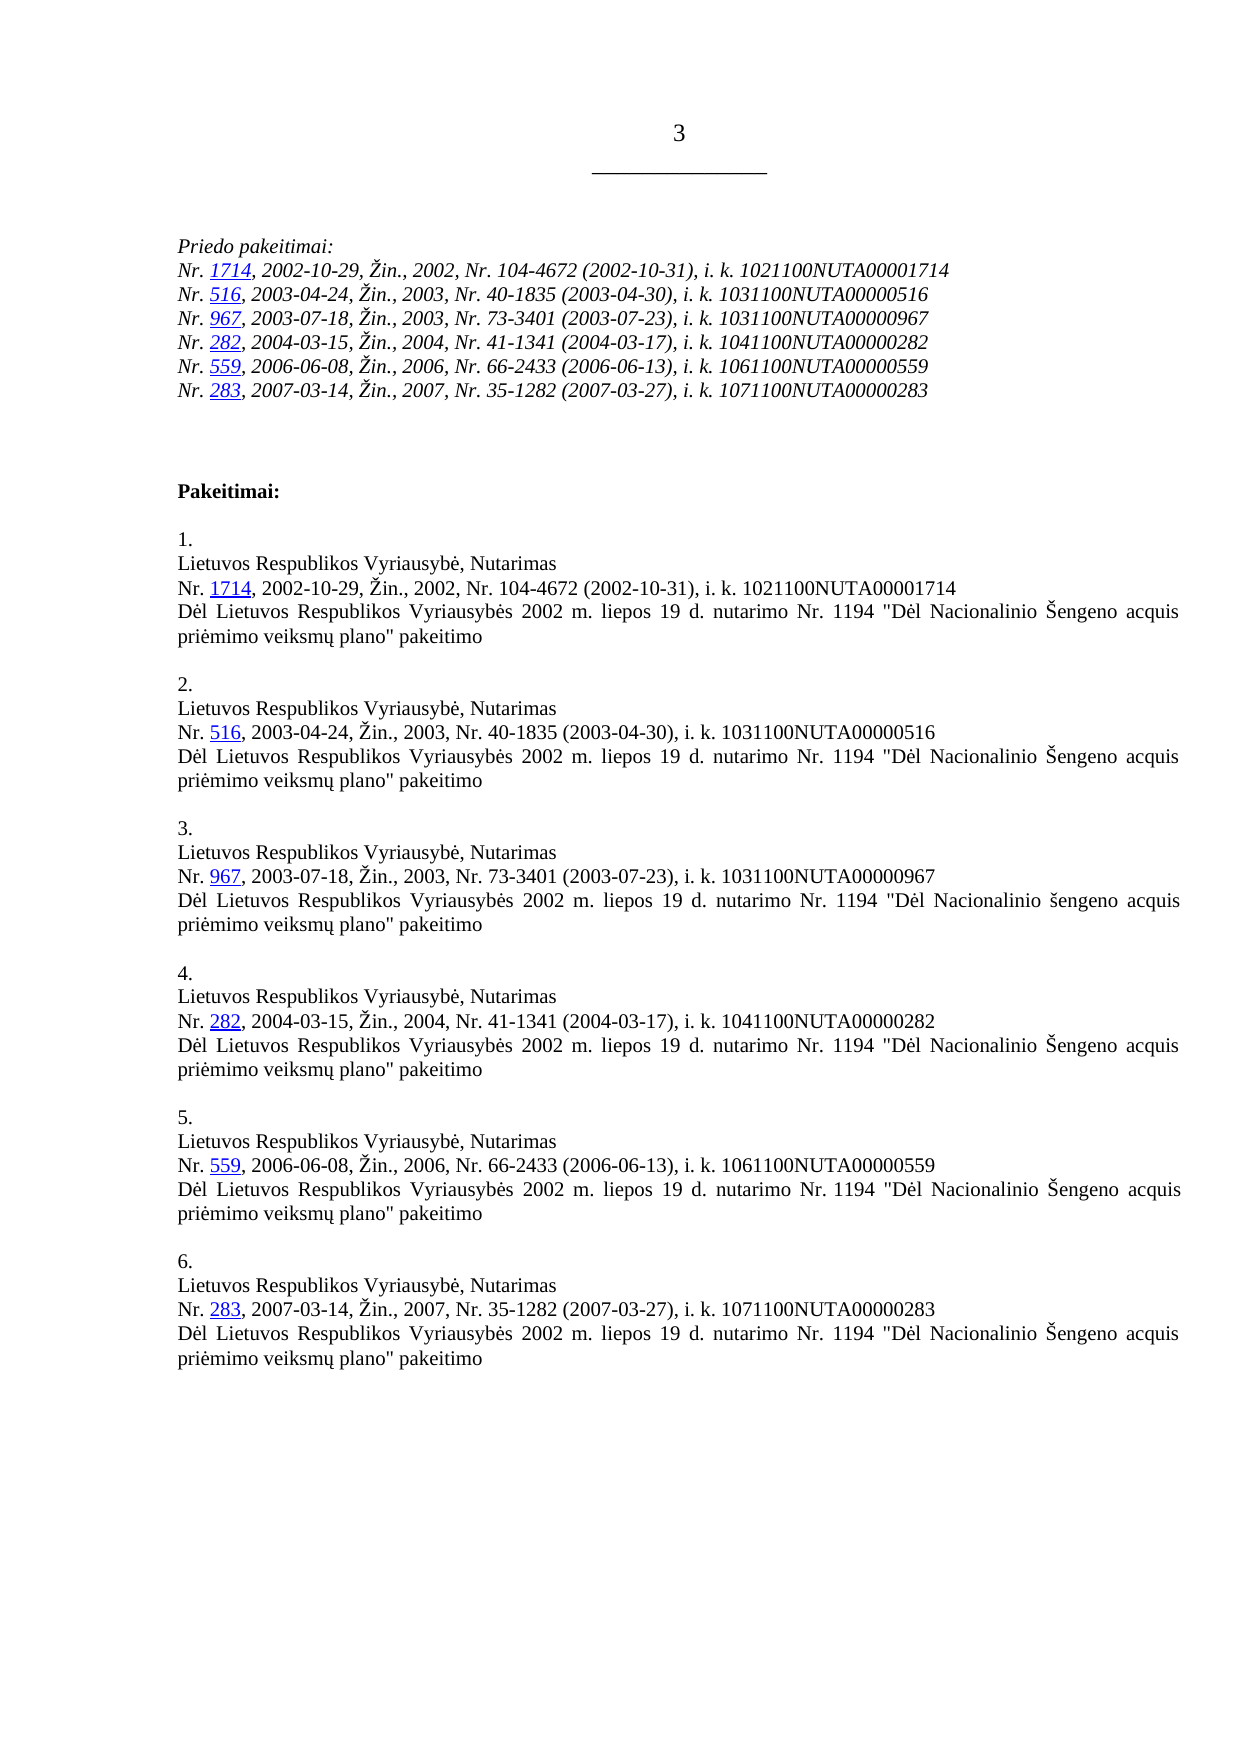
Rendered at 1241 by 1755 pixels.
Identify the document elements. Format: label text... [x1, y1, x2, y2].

text Nr. 516, 2003-04-24, Žin., 2003, Nr. 40-1835 (2003-04-30), i. k. 1031100NUTA00000516 [177, 282, 1181, 306]
text Nr. 283, 2007-03-14, Žin., 2007, Nr. 35-1282 (2007-03-27), i. k. 1071100NUTA00000283 [177, 378, 1181, 402]
text Lietuvos Respublikos Vyriausybė, Nutarimas [177, 840, 1181, 864]
text Dėl Lietuvos Respublikos Vyriausybės 2002 m. liepos 19 d. nutarimo Nr. 1194 "Dėl Nacionalinio Šengeno acquis priėmimo veiksmų plano" pakeitimo [177, 1033, 1181, 1081]
text Dėl Lietuvos Respublikos Vyriausybės 2002 m. liepos 19 d. nutarimo Nr. 1194 "Dėl Nacionalinio Šengeno acquis priėmimo veiksmų plano" pakeitimo [177, 1321, 1181, 1369]
text Lietuvos Respublikos Vyriausybė, Nutarimas [177, 696, 1181, 720]
text Nr. 559, 2006-06-08, Žin., 2006, Nr. 66-2433 (2006-06-13), i. k. 1061100NUTA00000559 [177, 354, 1181, 378]
text 4. [177, 960, 1181, 984]
text Nr. 967, 2003-07-18, Žin., 2003, Nr. 73-3401 (2003-07-23), i. k. 1031100NUTA00000967 [177, 306, 1181, 330]
text Pakeitimai: [177, 479, 1181, 503]
text Nr. 516, 2003-04-24, Žin., 2003, Nr. 40-1835 (2003-04-30), i. k. 1031100NUTA00000516 [177, 720, 1181, 744]
text Nr. 283, 2007-03-14, Žin., 2007, Nr. 35-1282 (2007-03-27), i. k. 1071100NUTA00000283 [177, 1297, 1181, 1321]
text Nr. 1714, 2002-10-29, Žin., 2002, Nr. 104-4672 (2002-10-31), i. k. 1021100NUTA00001714 [177, 258, 1181, 282]
text 1. [177, 527, 1181, 551]
text Nr. 559, 2006-06-08, Žin., 2006, Nr. 66-2433 (2006-06-13), i. k. 1061100NUTA00000559 [177, 1153, 1181, 1177]
text Dėl Lietuvos Respublikos Vyriausybės 2002 m. liepos 19 d. nutarimo Nr. 1194 "Dėl Nacionalinio Šengeno acquis priėmimo veiksmų plano" pakeitimo [177, 1177, 1181, 1225]
text Dėl Lietuvos Respublikos Vyriausybės 2002 m. liepos 19 d. nutarimo Nr. 1194 "Dėl Nacionalinio Šengeno acquis priėmimo veiksmų plano" pakeitimo [177, 744, 1181, 792]
text Nr. 282, 2004-03-15, Žin., 2004, Nr. 41-1341 (2004-03-17), i. k. 1041100NUTA00000282 [177, 1008, 1181, 1033]
text Dėl Lietuvos Respublikos Vyriausybės 2002 m. liepos 19 d. nutarimo Nr. 1194 "Dėl Nacionalinio šengeno acquis priėmimo veiksmų plano" pakeitimo [177, 888, 1181, 936]
text Lietuvos Respublikos Vyriausybė, Nutarimas [177, 1273, 1181, 1297]
text Nr. 967, 2003-07-18, Žin., 2003, Nr. 73-3401 (2003-07-23), i. k. 1031100NUTA00000967 [177, 864, 1181, 888]
text 5. [177, 1105, 1181, 1129]
text 2. [177, 672, 1181, 696]
text 3. [177, 816, 1181, 840]
text Lietuvos Respublikos Vyriausybė, Nutarimas [177, 984, 1181, 1008]
text Nr. 1714, 2002-10-29, Žin., 2002, Nr. 104-4672 (2002-10-31), i. k. 1021100NUTA00001714 [177, 575, 1181, 599]
text ______________ [177, 148, 1181, 176]
text Lietuvos Respublikos Vyriausybė, Nutarimas [177, 1129, 1181, 1153]
text 6. [177, 1249, 1181, 1273]
text Priedo pakeitimai: [177, 234, 1181, 258]
text Nr. 282, 2004-03-15, Žin., 2004, Nr. 41-1341 (2004-03-17), i. k. 1041100NUTA00000282 [177, 330, 1181, 354]
text Dėl Lietuvos Respublikos Vyriausybės 2002 m. liepos 19 d. nutarimo Nr. 1194 "Dėl Nacionalinio Šengeno acquis priėmimo veiksmų plano" pakeitimo [177, 599, 1181, 648]
text Lietuvos Respublikos Vyriausybė, Nutarimas [177, 551, 1181, 575]
